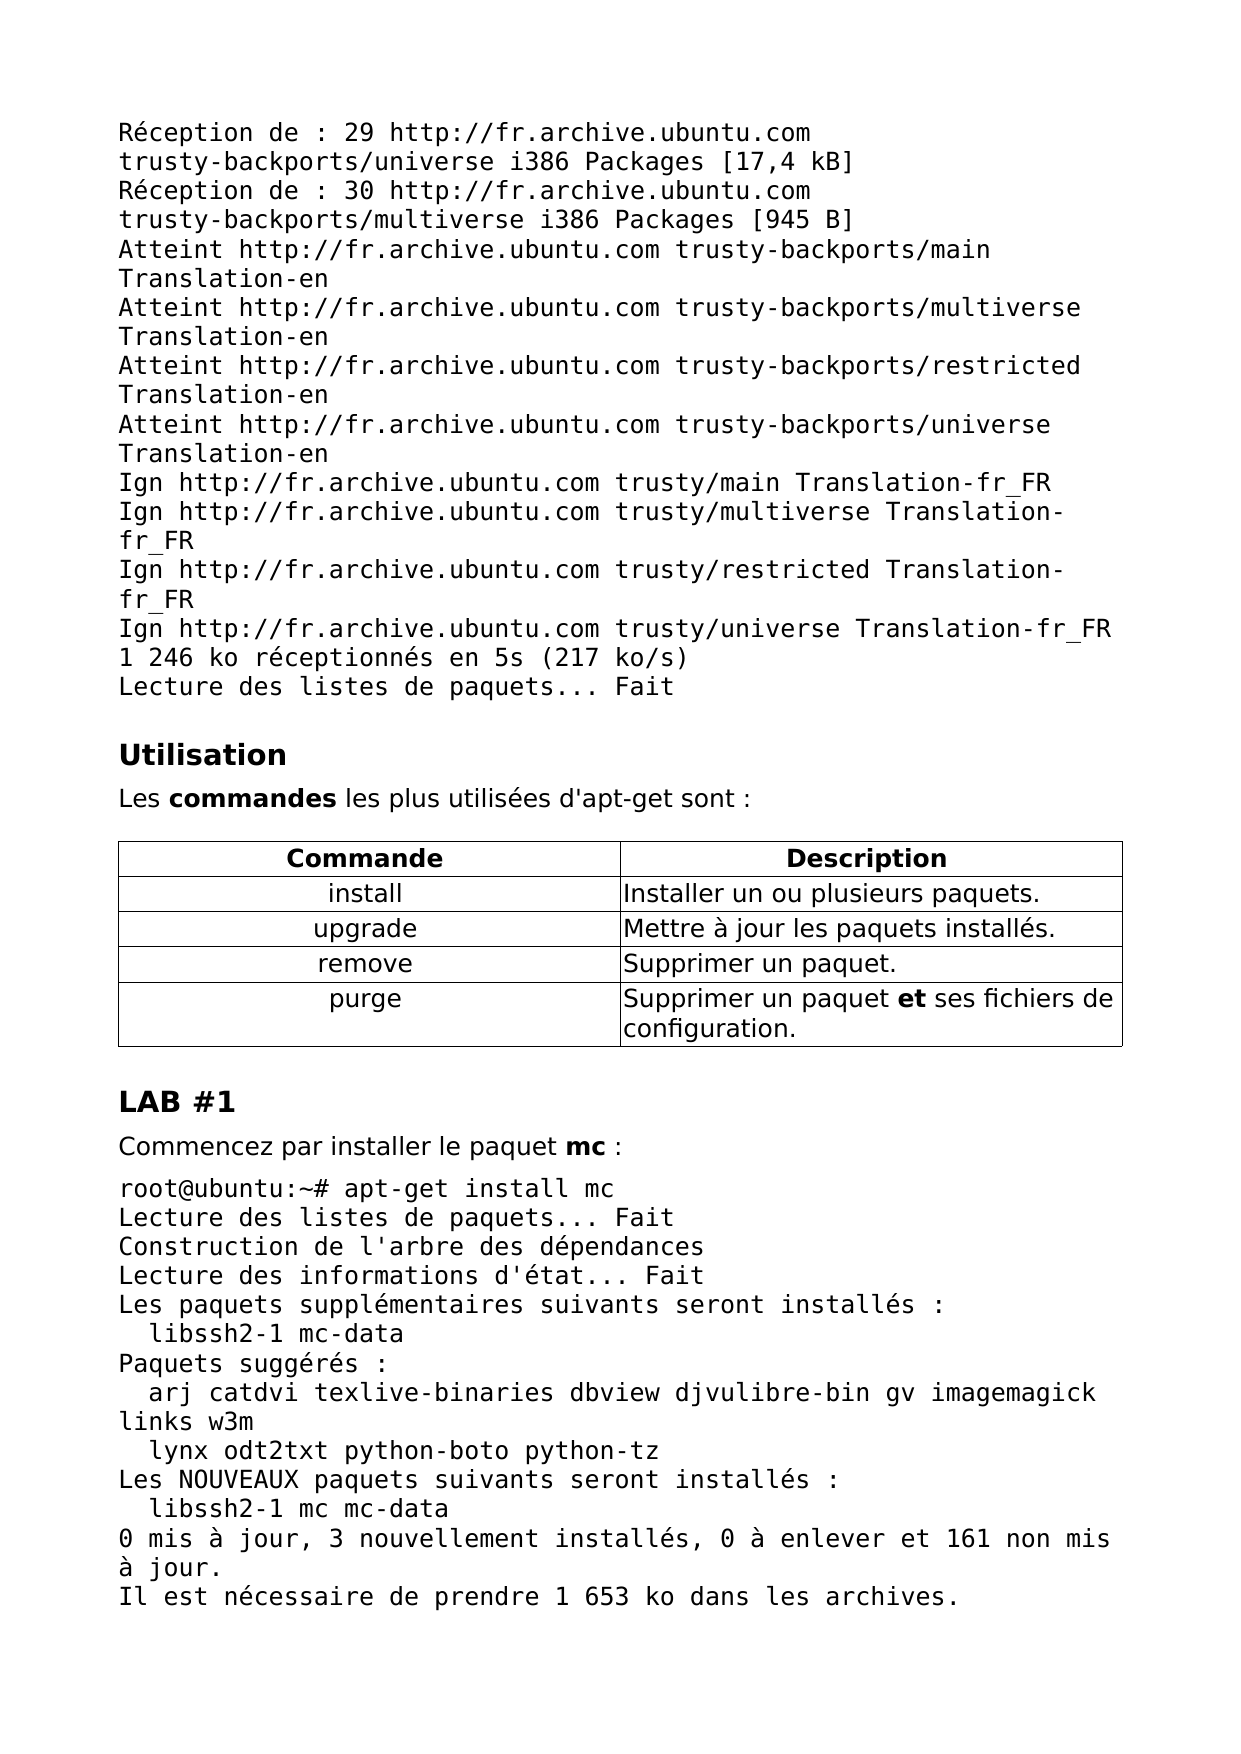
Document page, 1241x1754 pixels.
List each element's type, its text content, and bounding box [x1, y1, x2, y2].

text Réception de : 29 http://fr.archive.ubuntu.com trusty-backports/universe i386 Packages [17,4 kB] Réception de : 30 http://fr.archive.ubuntu.com trusty-backports/multiverse i386 Packages [945 B] Atteint http://fr.archive.ubuntu.com trusty-backports/main Translation-en Atteint http://fr.archive.ubuntu.com trusty-backports/multiverse Translation-en Atteint http://fr.archive.ubuntu.com trusty-backports/restricted Translation-en Atteint http://fr.archive.ubuntu.com trusty-backports/universe Translation-en Ign http://fr.archive.ubuntu.com trusty/main Translation-fr_FR Ign http://fr.archive.ubuntu.com trusty/multiverse Translation-fr_FR Ign http://fr.archive.ubuntu.com trusty/restricted Translation-fr_FR Ign http://fr.archive.ubuntu.com trusty/universe Translation-fr_FR 1 246 ko réceptionnés en 5s (217 ko/s) Lecture des listes de paquets... Fait [118, 118, 1122, 701]
table_header Description [621, 842, 1122, 876]
table_cell Installer un ou plusieurs paquets. [621, 877, 1122, 911]
subtitle Utilisation [118, 738, 1122, 772]
text root@ubuntu:~# apt-get install mc Lecture des listes de paquets... Fait Construction de l'arbre des dépendances Lecture des informations d'état... Fait Les paquets supplémentaires suivants seront installés : libssh2-1 mc-data Paquets suggérés : arj catdvi texlive-binaries dbview djvulibre-bin gv imagemagick links w3m lynx odt2txt python-boto python-tz Les NOUVEAUX paquets suivants seront installés : libssh2-1 mc mc-data 0 mis à jour, 3 nouvellement installés, 0 à enlever et 161 non mis à jour. Il est nécessaire de prendre 1 653 ko dans les archives. [118, 1174, 1122, 1611]
table_header Commande [119, 842, 620, 876]
table_cell install [119, 877, 620, 911]
table_cell Supprimer un paquet et ses fichiers de configuration. [621, 983, 1122, 1046]
table_cell purge [119, 983, 620, 1046]
table_cell Supprimer un paquet. [621, 947, 1122, 982]
text Les commandes les plus utilisées d'apt-get sont : [118, 785, 1122, 814]
table_cell remove [119, 947, 620, 982]
table_cell Mettre à jour les paquets installés. [621, 912, 1122, 946]
subtitle LAB #1 [118, 1086, 1122, 1120]
text Commencez par installer le paquet mc : [118, 1132, 1122, 1161]
table_cell upgrade [119, 912, 620, 946]
